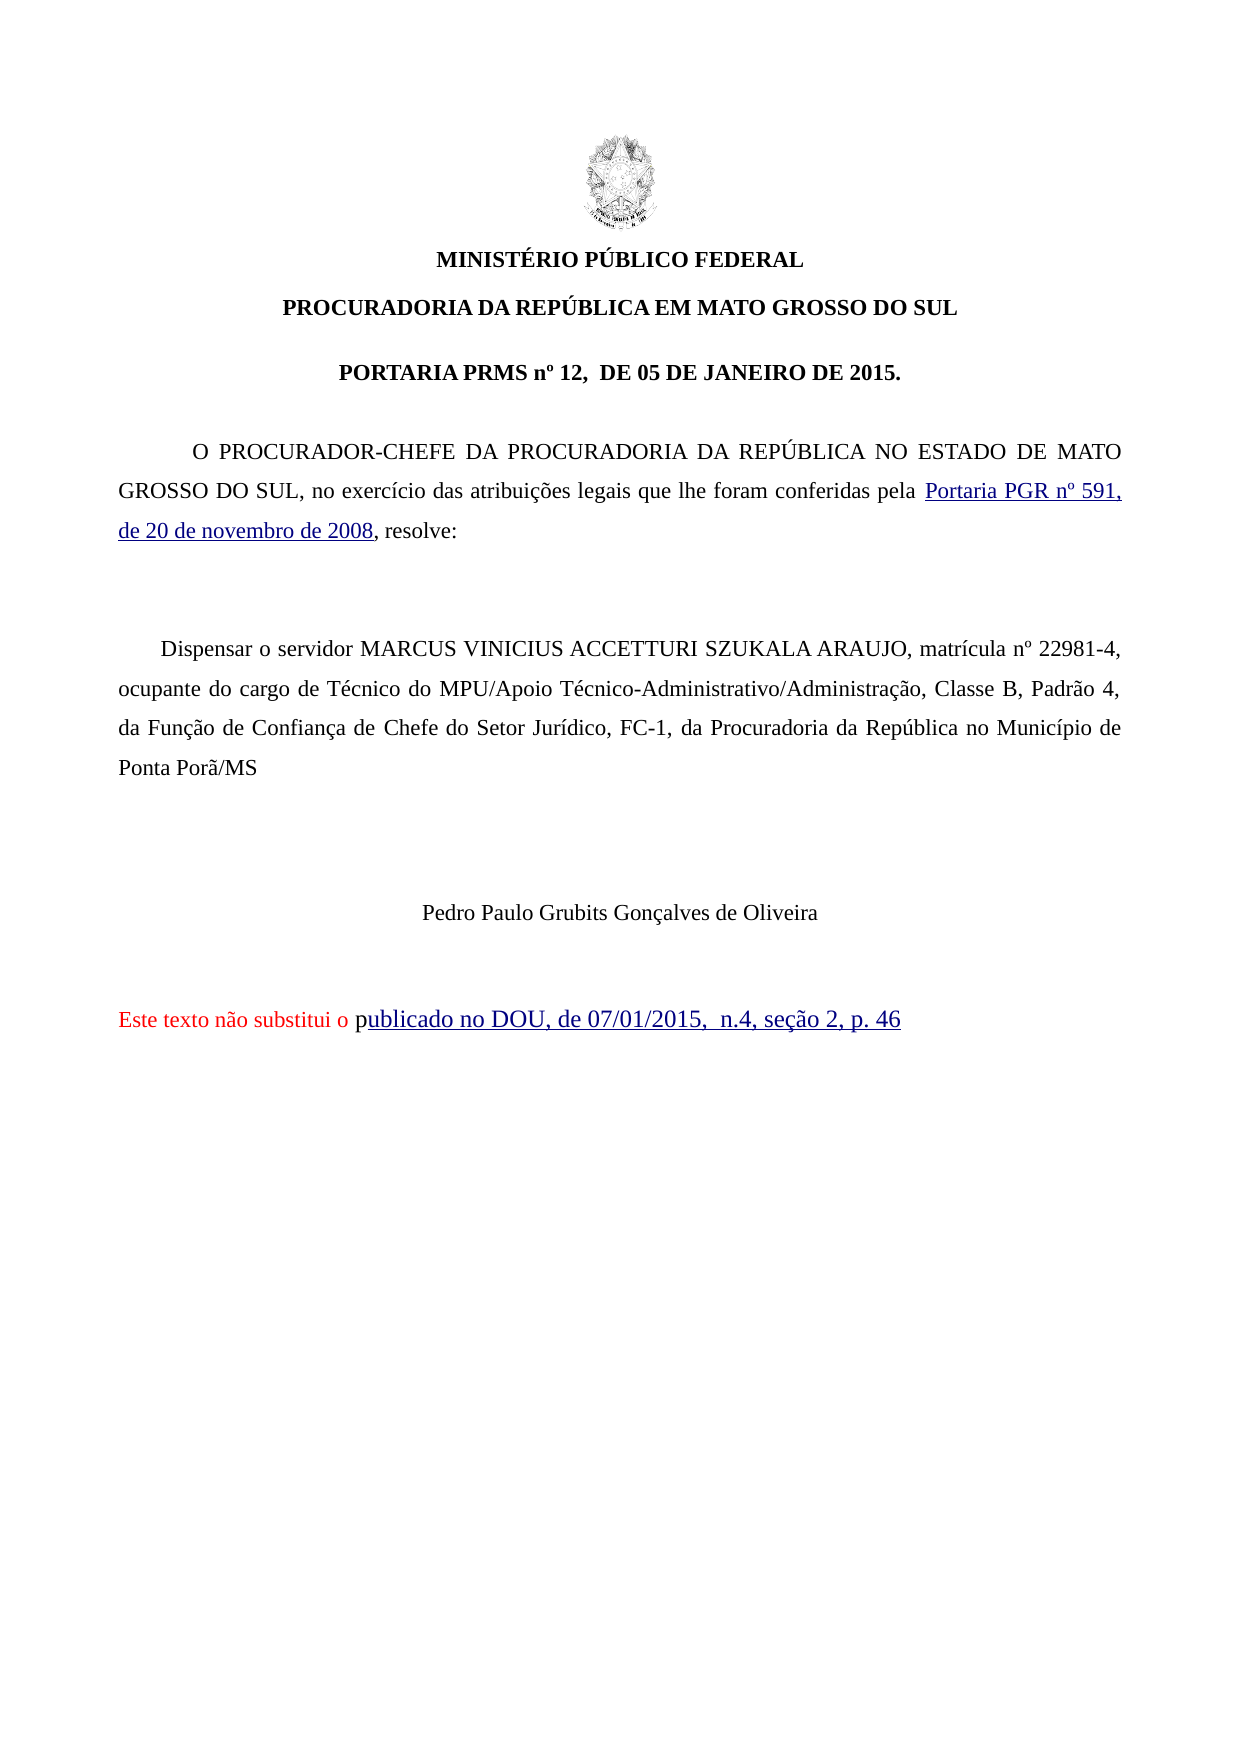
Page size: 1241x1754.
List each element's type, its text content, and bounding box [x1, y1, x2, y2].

text MINISTÉRIO PÚBLICO FEDERAL [118, 246, 1122, 273]
subtitle PROCURADORIA DA REPÚBLICA EM MATO GROSSO DO SUL [118, 293, 1122, 320]
text Dispensar o servidor MARCUS VINICIUS ACCETTURI SZUKALA ARAUJO, matrícula nº 22981-4, ocupante do cargo de Técnico do MPU/Apoio Técnico-Administrativo/Administração, Classe B, Padrão 4, da Função de Confiança de Chefe do Setor Jurídico, FC-1, da Procuradoria da República no Município de Ponta Porã/MS [118, 635, 1122, 780]
text Pedro Paulo Grubits Gonçalves de Oliveira [118, 898, 1122, 925]
text PORTARIA PRMS nº 12, DE 05 DE JANEIRO DE 2015. [118, 359, 1122, 385]
text Este texto não substitui o publicado no DOU, de 07/01/2015, n.4, seção 2, p. 46 [118, 1004, 1122, 1033]
text O PROCURADOR-CHEFE DA PROCURADORIA DA REPÚBLICA NO ESTADO DE MATO GROSSO DO SUL, no exercício das atribuições legais que lhe foram conferidas pela Portaria PGR nº 591, de 20 de novembro de 2008, resolve: [118, 438, 1122, 543]
